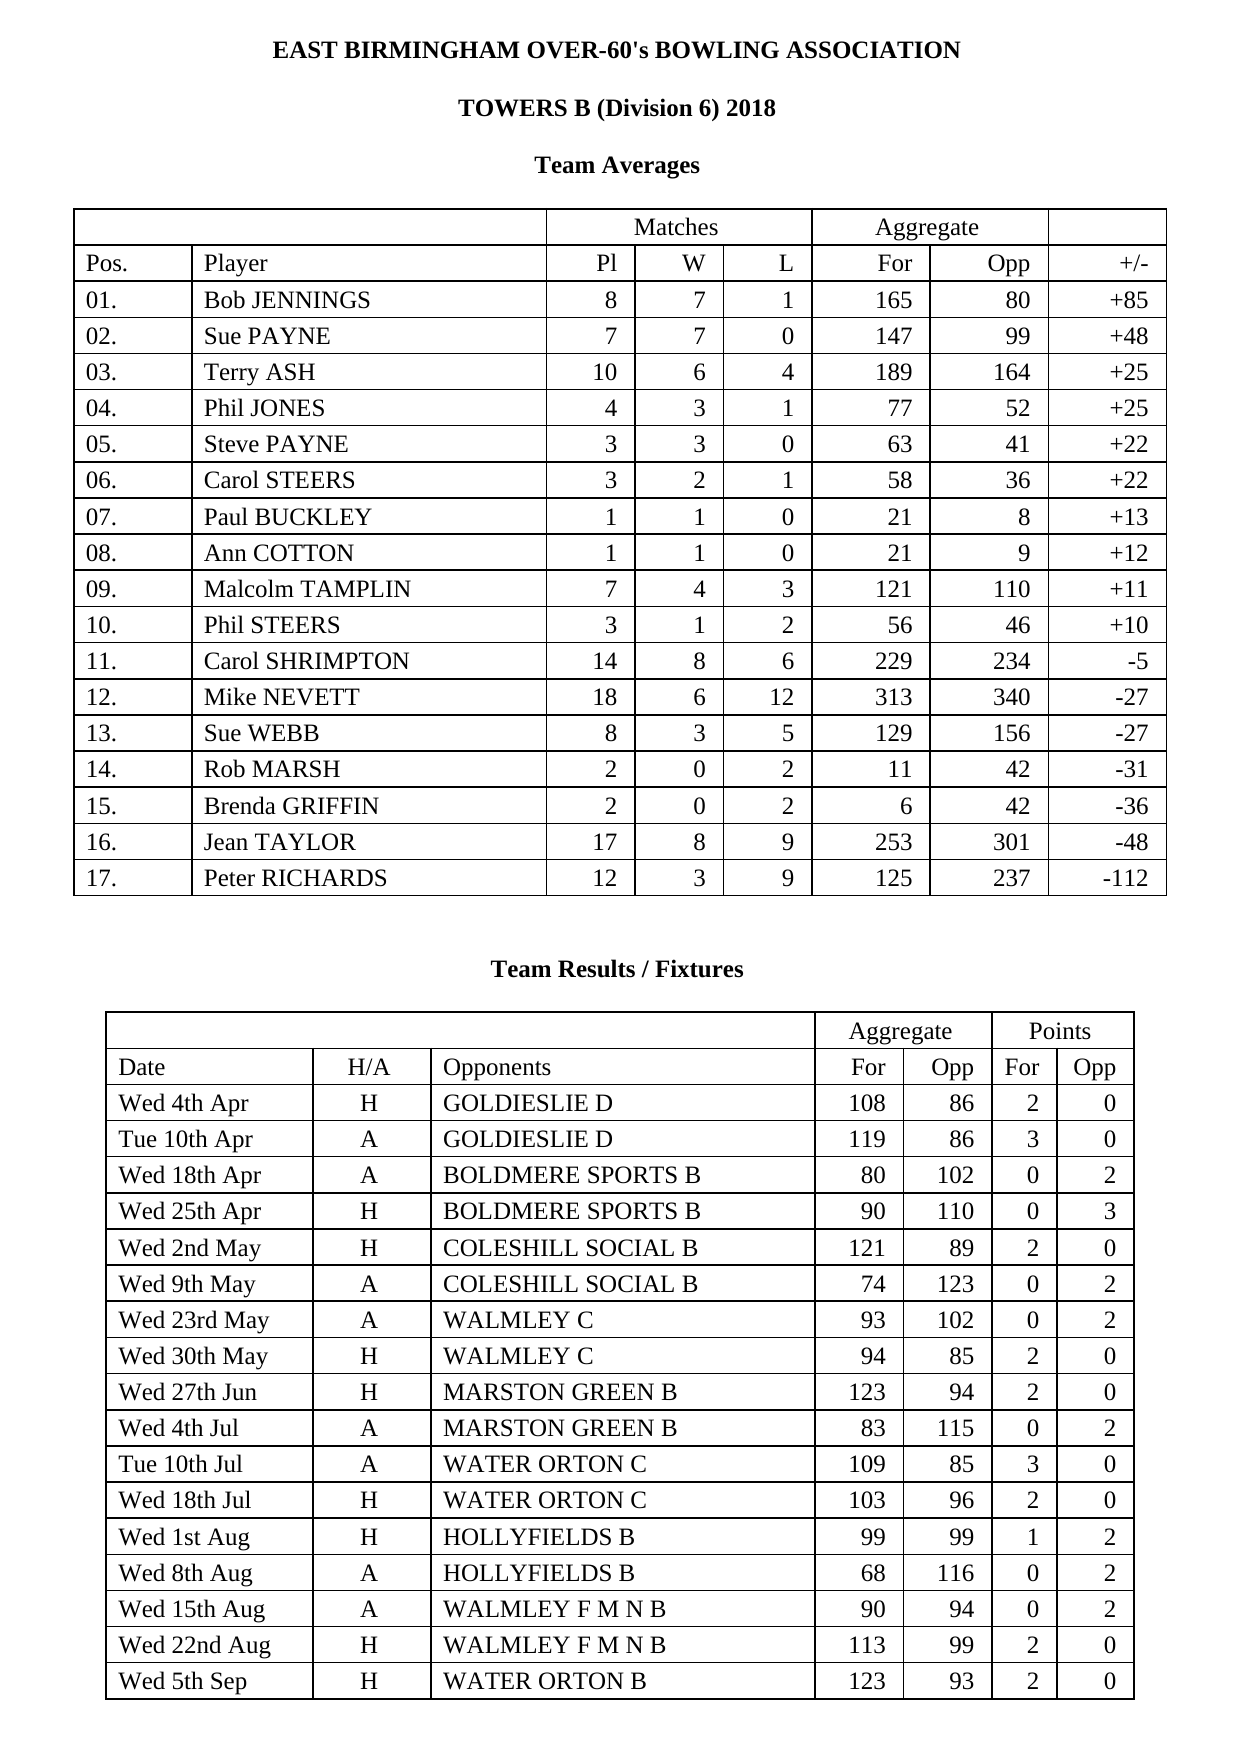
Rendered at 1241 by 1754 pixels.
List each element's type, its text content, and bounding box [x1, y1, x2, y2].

table_cell 3 [636, 426, 723, 461]
table_cell Terry ASH [193, 354, 546, 389]
table_cell 85 [904, 1338, 991, 1373]
table_cell A [314, 1266, 430, 1300]
table_cell 42 [931, 788, 1048, 822]
table_cell H [314, 1483, 430, 1517]
table_cell 80 [931, 282, 1048, 316]
table_cell 1 [724, 463, 811, 497]
table_cell 83 [816, 1411, 903, 1445]
table_cell 74 [816, 1266, 903, 1300]
table_cell 90 [816, 1194, 903, 1228]
table_cell 0 [724, 426, 811, 461]
table_cell 99 [904, 1519, 991, 1553]
table_cell 8 [547, 282, 634, 316]
table_cell A [314, 1447, 430, 1481]
table_cell WATER ORTON B [432, 1663, 814, 1698]
table_cell 8 [931, 499, 1048, 533]
table_cell 0 [724, 318, 811, 352]
table_cell WALMLEY F M N B [432, 1591, 814, 1626]
table_cell 103 [816, 1483, 903, 1517]
table_cell -27 [1049, 716, 1166, 750]
table_cell Peter RICHARDS [193, 860, 546, 895]
table_cell 4 [724, 354, 811, 389]
table_cell 0 [993, 1302, 1056, 1337]
table_cell 86 [904, 1121, 991, 1156]
table_cell 156 [931, 716, 1048, 750]
table_cell 189 [813, 354, 929, 389]
table_cell 123 [904, 1266, 991, 1300]
table_cell 41 [931, 426, 1048, 461]
table_cell H [314, 1374, 430, 1409]
table_cell Malcolm TAMPLIN [193, 571, 546, 606]
table_cell 0 [636, 752, 723, 786]
table_cell +25 [1049, 354, 1166, 389]
table_cell 17. [75, 860, 191, 895]
table_cell Wed 30th May [107, 1338, 312, 1373]
table_cell 68 [816, 1555, 903, 1589]
table_cell 11 [813, 752, 929, 786]
text TOWERS B (Division 6) 2018 [38, 93, 1202, 122]
table_cell 2 [1058, 1157, 1133, 1192]
table_cell 0 [993, 1591, 1056, 1626]
table_cell 3 [547, 426, 634, 461]
table_cell 7 [636, 282, 723, 316]
table_cell H [314, 1627, 430, 1662]
table_cell 6 [636, 354, 723, 389]
table_cell L [724, 246, 811, 280]
table_cell 96 [904, 1483, 991, 1517]
table_cell 229 [813, 643, 929, 678]
table_cell Tue 10th Jul [107, 1447, 312, 1481]
table_cell 2 [993, 1483, 1056, 1517]
table_cell 1 [724, 282, 811, 316]
table_cell Date [107, 1049, 312, 1083]
table_cell 2 [1058, 1519, 1133, 1553]
table_cell 6 [813, 788, 929, 822]
table_cell WALMLEY F M N B [432, 1627, 814, 1662]
table_cell 09. [75, 571, 191, 606]
table_cell Opp [931, 246, 1048, 280]
table_cell 94 [816, 1338, 903, 1373]
table_header Aggregate [813, 210, 1048, 244]
table_cell -31 [1049, 752, 1166, 786]
table_cell 06. [75, 463, 191, 497]
table_cell WALMLEY C [432, 1338, 814, 1373]
table_header [107, 1013, 814, 1047]
table_header [1049, 210, 1166, 244]
table_cell 2 [1058, 1555, 1133, 1589]
table_cell 9 [931, 535, 1048, 569]
table_cell Tue 10th Apr [107, 1121, 312, 1156]
table_cell 94 [904, 1591, 991, 1626]
table_cell 2 [724, 752, 811, 786]
table_cell 77 [813, 390, 929, 425]
table_cell +11 [1049, 571, 1166, 606]
table_cell -5 [1049, 643, 1166, 678]
table_cell 99 [816, 1519, 903, 1553]
table_cell A [314, 1157, 430, 1192]
table_cell 2 [993, 1374, 1056, 1409]
table_cell H/A [314, 1049, 430, 1083]
table_cell H [314, 1230, 430, 1264]
table_cell Wed 4th Jul [107, 1411, 312, 1445]
table_cell Phil STEERS [193, 607, 546, 642]
table_cell 0 [1058, 1627, 1133, 1662]
table_cell 8 [636, 824, 723, 858]
table_cell Pl [547, 246, 634, 280]
table_cell 3 [636, 390, 723, 425]
table_cell HOLLYFIELDS B [432, 1519, 814, 1553]
table_cell Paul BUCKLEY [193, 499, 546, 533]
table_cell For [813, 246, 929, 280]
table_cell +25 [1049, 390, 1166, 425]
table_cell 10. [75, 607, 191, 642]
table_cell 86 [904, 1085, 991, 1120]
table_cell WALMLEY C [432, 1302, 814, 1337]
table_cell 119 [816, 1121, 903, 1156]
table_cell 52 [931, 390, 1048, 425]
table_cell 0 [724, 535, 811, 569]
table_cell Wed 2nd May [107, 1230, 312, 1264]
table_cell 340 [931, 680, 1048, 714]
table_cell 1 [993, 1519, 1056, 1553]
table_cell WATER ORTON C [432, 1483, 814, 1517]
table_cell +85 [1049, 282, 1166, 316]
table_cell 2 [993, 1627, 1056, 1662]
table_cell 0 [1058, 1447, 1133, 1481]
table_cell 16. [75, 824, 191, 858]
table_cell A [314, 1591, 430, 1626]
table_cell 6 [636, 680, 723, 714]
table_cell -112 [1049, 860, 1166, 895]
table_cell H [314, 1663, 430, 1698]
table_cell 4 [547, 390, 634, 425]
table_cell Wed 15th Aug [107, 1591, 312, 1626]
table_cell 109 [816, 1447, 903, 1481]
table_cell +22 [1049, 463, 1166, 497]
table_cell 1 [547, 499, 634, 533]
table_cell 253 [813, 824, 929, 858]
table_cell 12. [75, 680, 191, 714]
table_cell 7 [547, 318, 634, 352]
table_cell Wed 27th Jun [107, 1374, 312, 1409]
table_cell 2 [993, 1085, 1056, 1120]
table_cell -27 [1049, 680, 1166, 714]
table_cell 102 [904, 1157, 991, 1192]
table_cell Steve PAYNE [193, 426, 546, 461]
table_cell 85 [904, 1447, 991, 1481]
table_cell 0 [1058, 1374, 1133, 1409]
table_cell Rob MARSH [193, 752, 546, 786]
table_cell 0 [1058, 1230, 1133, 1264]
table_cell 2 [636, 463, 723, 497]
table_cell +22 [1049, 426, 1166, 461]
table_cell 63 [813, 426, 929, 461]
table_cell WATER ORTON C [432, 1447, 814, 1481]
table_header Aggregate [816, 1013, 991, 1047]
table_cell 234 [931, 643, 1048, 678]
table_cell Wed 18th Jul [107, 1483, 312, 1517]
table_cell 89 [904, 1230, 991, 1264]
table_cell 58 [813, 463, 929, 497]
table_cell A [314, 1411, 430, 1445]
table_cell 3 [636, 716, 723, 750]
table_cell A [314, 1555, 430, 1589]
table_cell Wed 8th Aug [107, 1555, 312, 1589]
table_cell Carol STEERS [193, 463, 546, 497]
table_cell -36 [1049, 788, 1166, 822]
table_cell Jean TAYLOR [193, 824, 546, 858]
table_cell 10 [547, 354, 634, 389]
table_cell Opp [1058, 1049, 1133, 1083]
table_cell 3 [993, 1121, 1056, 1156]
table_cell BOLDMERE SPORTS B [432, 1157, 814, 1192]
table_cell 237 [931, 860, 1048, 895]
table_cell 46 [931, 607, 1048, 642]
table_cell 6 [724, 643, 811, 678]
table_cell 14. [75, 752, 191, 786]
table_cell 121 [816, 1230, 903, 1264]
table_cell 3 [1058, 1194, 1133, 1228]
table_cell 0 [993, 1194, 1056, 1228]
table_cell 0 [1058, 1085, 1133, 1120]
table_cell GOLDIESLIE D [432, 1121, 814, 1156]
table_cell 123 [816, 1374, 903, 1409]
table_cell H [314, 1338, 430, 1373]
table_cell COLESHILL SOCIAL B [432, 1230, 814, 1264]
table_cell 9 [724, 860, 811, 895]
table_cell 01. [75, 282, 191, 316]
table_cell MARSTON GREEN B [432, 1374, 814, 1409]
table_cell 94 [904, 1374, 991, 1409]
table_cell 123 [816, 1663, 903, 1698]
table_cell 08. [75, 535, 191, 569]
table_cell 0 [1058, 1663, 1133, 1698]
table_cell 0 [1058, 1483, 1133, 1517]
table_cell 110 [931, 571, 1048, 606]
table_cell Carol SHRIMPTON [193, 643, 546, 678]
table_cell For [993, 1049, 1056, 1083]
table_cell Wed 9th May [107, 1266, 312, 1300]
table_cell 313 [813, 680, 929, 714]
table_cell Phil JONES [193, 390, 546, 425]
table_cell 8 [547, 716, 634, 750]
table_cell Sue PAYNE [193, 318, 546, 352]
table_cell 02. [75, 318, 191, 352]
table_cell -48 [1049, 824, 1166, 858]
table_cell H [314, 1085, 430, 1120]
table_cell 5 [724, 716, 811, 750]
table_cell 4 [636, 571, 723, 606]
table_cell 0 [993, 1555, 1056, 1589]
table_cell 115 [904, 1411, 991, 1445]
table_cell HOLLYFIELDS B [432, 1555, 814, 1589]
table_cell 165 [813, 282, 929, 316]
table_cell Opponents [432, 1049, 814, 1083]
table_header [75, 210, 546, 244]
table_cell 164 [931, 354, 1048, 389]
table_cell 110 [904, 1194, 991, 1228]
table_cell 3 [993, 1447, 1056, 1481]
table_cell MARSTON GREEN B [432, 1411, 814, 1445]
table_cell 80 [816, 1157, 903, 1192]
table_cell Player [193, 246, 546, 280]
table_cell 2 [724, 607, 811, 642]
table_cell 99 [931, 318, 1048, 352]
table_cell 125 [813, 860, 929, 895]
table_cell 301 [931, 824, 1048, 858]
table_cell 9 [724, 824, 811, 858]
table_cell 8 [636, 643, 723, 678]
table_cell Wed 25th Apr [107, 1194, 312, 1228]
table_cell +48 [1049, 318, 1166, 352]
table_cell Wed 22nd Aug [107, 1627, 312, 1662]
table_cell 13. [75, 716, 191, 750]
table_cell 2 [1058, 1302, 1133, 1337]
table_cell 116 [904, 1555, 991, 1589]
text Team Averages [38, 150, 1202, 179]
table_cell 7 [636, 318, 723, 352]
table_cell BOLDMERE SPORTS B [432, 1194, 814, 1228]
table_cell 21 [813, 499, 929, 533]
table_cell 2 [993, 1663, 1056, 1698]
table_cell 2 [724, 788, 811, 822]
table_cell 12 [547, 860, 634, 895]
table_cell 2 [547, 752, 634, 786]
table_cell 0 [1058, 1338, 1133, 1373]
table_cell 2 [547, 788, 634, 822]
table_cell 12 [724, 680, 811, 714]
table_header Matches [547, 210, 811, 244]
table_cell 17 [547, 824, 634, 858]
table_cell 11. [75, 643, 191, 678]
table_cell Wed 4th Apr [107, 1085, 312, 1120]
table_cell 147 [813, 318, 929, 352]
table_cell 42 [931, 752, 1048, 786]
text Team Results / Fixtures [38, 954, 1202, 982]
table_cell 56 [813, 607, 929, 642]
table_cell 05. [75, 426, 191, 461]
table_cell Opp [904, 1049, 991, 1083]
table_cell 2 [1058, 1591, 1133, 1626]
table_cell W [636, 246, 723, 280]
table_cell Pos. [75, 246, 191, 280]
table_cell 1 [636, 499, 723, 533]
table_cell 3 [547, 607, 634, 642]
table_cell A [314, 1302, 430, 1337]
table_cell 90 [816, 1591, 903, 1626]
table_header Points [993, 1013, 1133, 1047]
table_cell 0 [993, 1411, 1056, 1445]
table_cell 2 [1058, 1266, 1133, 1300]
table_cell 0 [993, 1266, 1056, 1300]
table_cell 14 [547, 643, 634, 678]
table_cell +12 [1049, 535, 1166, 569]
table_cell Mike NEVETT [193, 680, 546, 714]
table_cell 129 [813, 716, 929, 750]
table_cell 1 [636, 535, 723, 569]
table_cell +10 [1049, 607, 1166, 642]
table_cell 07. [75, 499, 191, 533]
table_cell 2 [993, 1338, 1056, 1373]
table_cell 0 [724, 499, 811, 533]
table_cell Sue WEBB [193, 716, 546, 750]
table_cell GOLDIESLIE D [432, 1085, 814, 1120]
table_cell 108 [816, 1085, 903, 1120]
table_cell For [816, 1049, 903, 1083]
table_cell 1 [724, 390, 811, 425]
table_cell 2 [1058, 1411, 1133, 1445]
table_cell 113 [816, 1627, 903, 1662]
table_cell H [314, 1519, 430, 1553]
table_cell 04. [75, 390, 191, 425]
table_cell Wed 5th Sep [107, 1663, 312, 1698]
table_cell 3 [636, 860, 723, 895]
table_cell 102 [904, 1302, 991, 1337]
table_cell 0 [1058, 1121, 1133, 1156]
table_cell 1 [547, 535, 634, 569]
table_cell Ann COTTON [193, 535, 546, 569]
table_cell +/- [1049, 246, 1166, 280]
table_cell 0 [636, 788, 723, 822]
table_cell Bob JENNINGS [193, 282, 546, 316]
table_cell 93 [816, 1302, 903, 1337]
table_cell 2 [993, 1230, 1056, 1264]
table_cell 15. [75, 788, 191, 822]
table_cell 0 [993, 1157, 1056, 1192]
table_cell +13 [1049, 499, 1166, 533]
table_cell 99 [904, 1627, 991, 1662]
table_cell Wed 23rd May [107, 1302, 312, 1337]
table_cell 121 [813, 571, 929, 606]
table_cell H [314, 1194, 430, 1228]
table_cell A [314, 1121, 430, 1156]
table_cell Brenda GRIFFIN [193, 788, 546, 822]
table_cell 36 [931, 463, 1048, 497]
table_cell 18 [547, 680, 634, 714]
table_cell Wed 1st Aug [107, 1519, 312, 1553]
table_cell 3 [724, 571, 811, 606]
table_cell 93 [904, 1663, 991, 1698]
table_cell 03. [75, 354, 191, 389]
table_cell Wed 18th Apr [107, 1157, 312, 1192]
table_cell 21 [813, 535, 929, 569]
table_cell 7 [547, 571, 634, 606]
table_cell COLESHILL SOCIAL B [432, 1266, 814, 1300]
table_cell 3 [547, 463, 634, 497]
table_cell 1 [636, 607, 723, 642]
